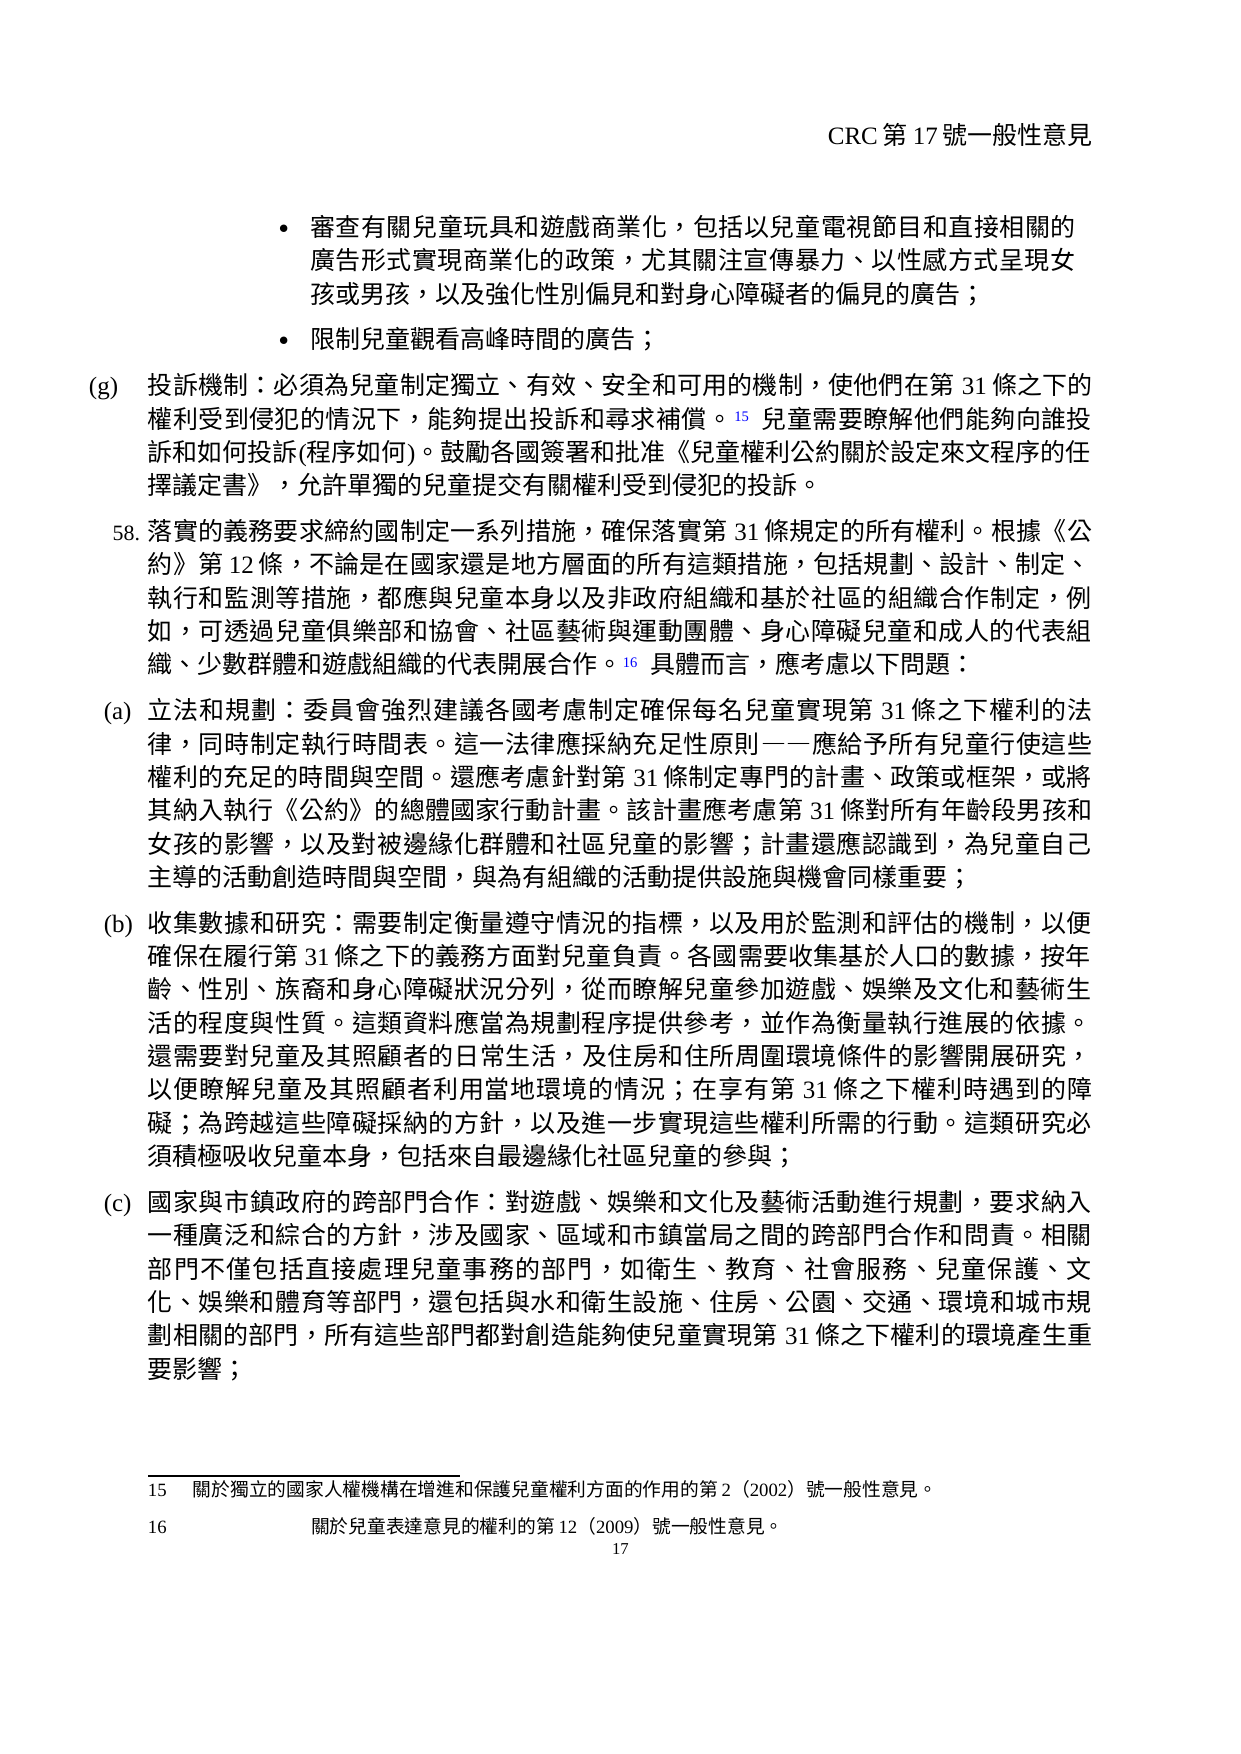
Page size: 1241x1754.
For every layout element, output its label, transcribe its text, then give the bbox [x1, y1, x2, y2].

list 立法和規劃：委員會強烈建議各國考慮制定確保每名兒童實現第31條之下權利的法律，同時制定執行時間表。這一法律應採納充足性原則――應給予所有兒童行使這些權利的充足的時間與空間。還應考慮針對第31條制定專門的計畫、政策或框架，或將其納入執行《公約》的總體國家行動計畫。該計畫應考慮第31條對所有年齡段男孩和女孩的影響，以及對被邊緣化群體和社區兒童的影響；計畫還應認識到，為兒童自己主導的活動創造時間與空間，與為有組織的活動提供設施與機會同樣重要； [103, 693, 1093, 893]
list 投訴機制：必須為兒童制定獨立、有效、安全和可用的機制，使他們在第31條之下的權利受到侵犯的情況下，能夠提出投訴和尋求補償。 兒童需要瞭解他們能夠向誰投訴和如何投訴(程序如何)。鼓勵各國簽署和批准《兒童權利公約關於設定來文程序的任擇議定書》，允許單獨的兒童提交有關權利受到侵犯的投訴。 [89, 368, 1093, 501]
list 落實的義務要求締約國制定一系列措施，確保落實第31條規定的所有權利。根據《公約》第12條，不論是在國家還是地方層面的所有這類措施，包括規劃、設計、制定、執行和監測等措施，都應與兒童本身以及非政府組織和基於社區的組織合作制定，例如，可透過兒童俱樂部和協會、社區藝術與運動團體、身心障礙兒童和成人的代表組織、少數群體和遊戲組織的代表開展合作。 具體而言，應考慮以下問題： [112, 514, 1093, 681]
list 限制兒童觀看高峰時間的廣告； [280, 322, 1078, 356]
list 收集數據和研究：需要制定衡量遵守情況的指標，以及用於監測和評估的機制，以便確保在履行第31條之下的義務方面對兒童負責。各國需要收集基於人口的數據，按年齡、性別、族裔和身心障礙狀況分列，從而瞭解兒童參加遊戲、娛樂及文化和藝術生活的程度與性質。這類資料應當為規劃程序提供參考，並作為衡量執行進展的依據。還需要對兒童及其照顧者的日常生活，及住房和住所周圍環境條件的影響開展研究，以便瞭解兒童及其照顧者利用當地環境的情況；在享有第31條之下權利時遇到的障礙；為跨越這些障礙採納的方針，以及進一步實現這些權利所需的行動。這類研究必須積極吸收兒童本身，包括來自最邊緣化社區兒童的參與； [103, 906, 1093, 1172]
list 審查有關兒童玩具和遊戲商業化，包括以兒童電視節目和直接相關的廣告形式實現商業化的政策，尤其關注宣傳暴力、以性感方式呈現女孩或男孩，以及強化性別偏見和對身心障礙者的偏見的廣告； [280, 210, 1078, 310]
list 關於獨立的國家人權機構在增進和保護兒童權利方面的作用的第2（2002）號一般性意見。 [148, 1476, 1078, 1501]
list 關於兒童表達意見的權利的第12（2009）號一般性意見。 [148, 1513, 974, 1538]
list 國家與市鎮政府的跨部門合作：對遊戲、娛樂和文化及藝術活動進行規劃，要求納入一種廣泛和綜合的方針，涉及國家、區域和市鎮當局之間的跨部門合作和問責。相關部門不僅包括直接處理兒童事務的部門，如衛生、教育、社會服務、兒童保護、文化、娛樂和體育等部門，還包括與水和衛生設施、住房、公園、交通、環境和城市規劃相關的部門，所有這些部門都對創造能夠使兒童實現第31條之下權利的環境產生重要影響； [103, 1185, 1093, 1385]
